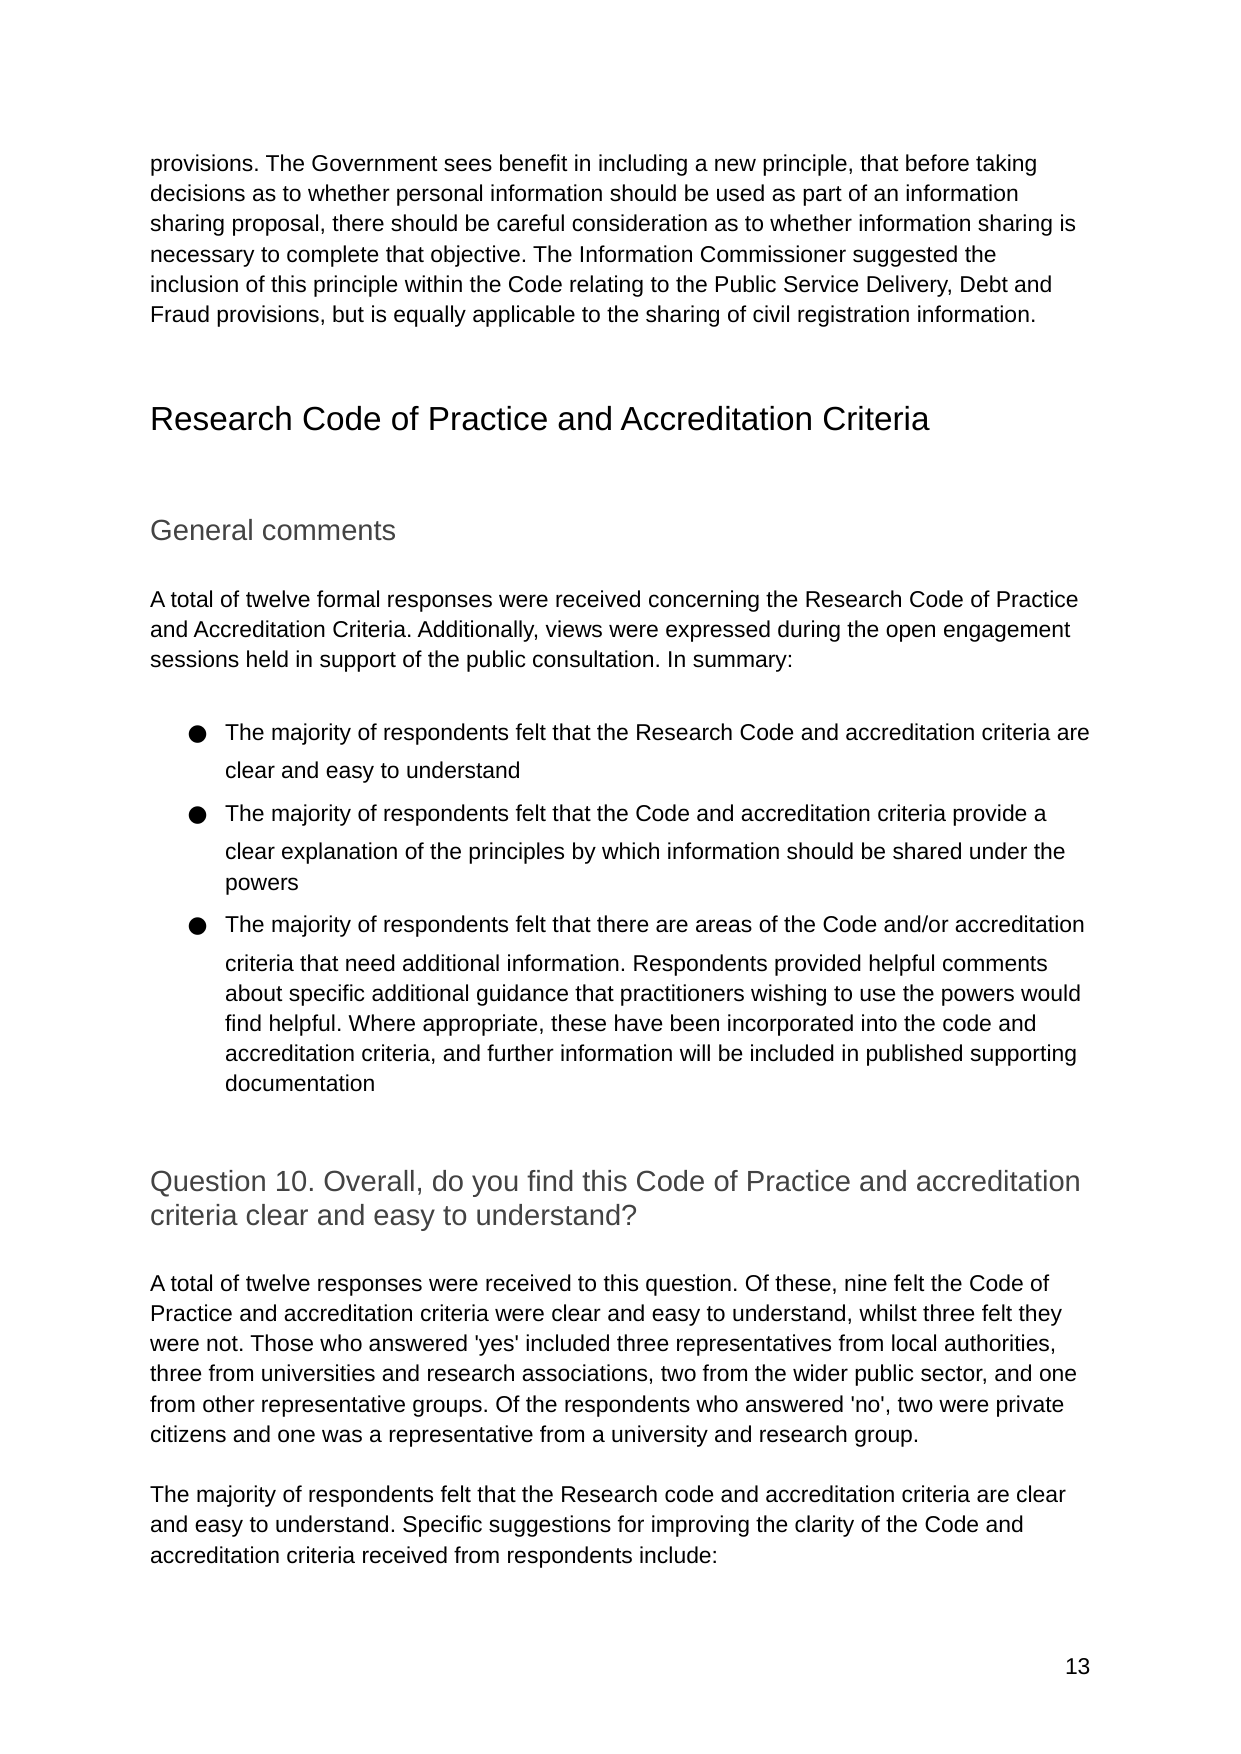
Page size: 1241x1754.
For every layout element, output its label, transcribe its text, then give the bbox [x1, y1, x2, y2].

text provisions. The Government sees benefit in including a new principle, that before taking decisions as to whether personal information should be used as part of an information sharing proposal, there should be careful consideration as to whether information sharing is necessary to complete that objective. The Information Commissioner suggested the inclusion of this principle within the Code relating to the Public Service Delivery, Debt and Fraud provisions, but is equally applicable to the sharing of civil registration information. [150, 150, 1090, 358]
subtitle General comments [150, 513, 1090, 547]
text A total of twelve formal responses were received concerning the Research Code of Practice and Accreditation Criteria. Additionally, views were expressed during the open engagement sessions held in support of the public consultation. In summary: [150, 586, 1090, 672]
text The majority of respondents felt that the Research code and accreditation criteria are clear and easy to understand. Specific suggestions for improving the clarity of the Code and accreditation criteria received from respondents include: [150, 1481, 1090, 1568]
subtitle Research Code of Practice and Accreditation Criteria [150, 399, 1090, 437]
subtitle Question 10. Overall, do you find this Code of Practice and accreditation criteria clear and easy to understand? [150, 1164, 1090, 1231]
list The majority of respondents felt that there are areas of the Code and/or accreditation criteria that need additional information. Respondents provided helpful comments about specific additional guidance that practitioners wishing to use the powers would find helpful. Where appropriate, these have been incorporated into the code and accreditation criteria, and further information will be included in published supporting documentation [187, 899, 1090, 1097]
text A total of twelve responses were received to this question. Of these, nine felt the Code of Practice and accreditation criteria were clear and easy to understand, whilst three felt they were not. Those who answered 'yes' included three representatives from local authorities, three from universities and research associations, two from the wider public sector, and one from other representative groups. Of the respondents who answered 'no', two were private citizens and one was a representative from a university and research group. [150, 1239, 1090, 1447]
list The majority of respondents felt that the Code and accreditation criteria provide a clear explanation of the principles by which information should be shared under the powers [187, 787, 1090, 895]
list The majority of respondents felt that the Research Code and accreditation criteria are clear and easy to understand [187, 706, 1090, 783]
